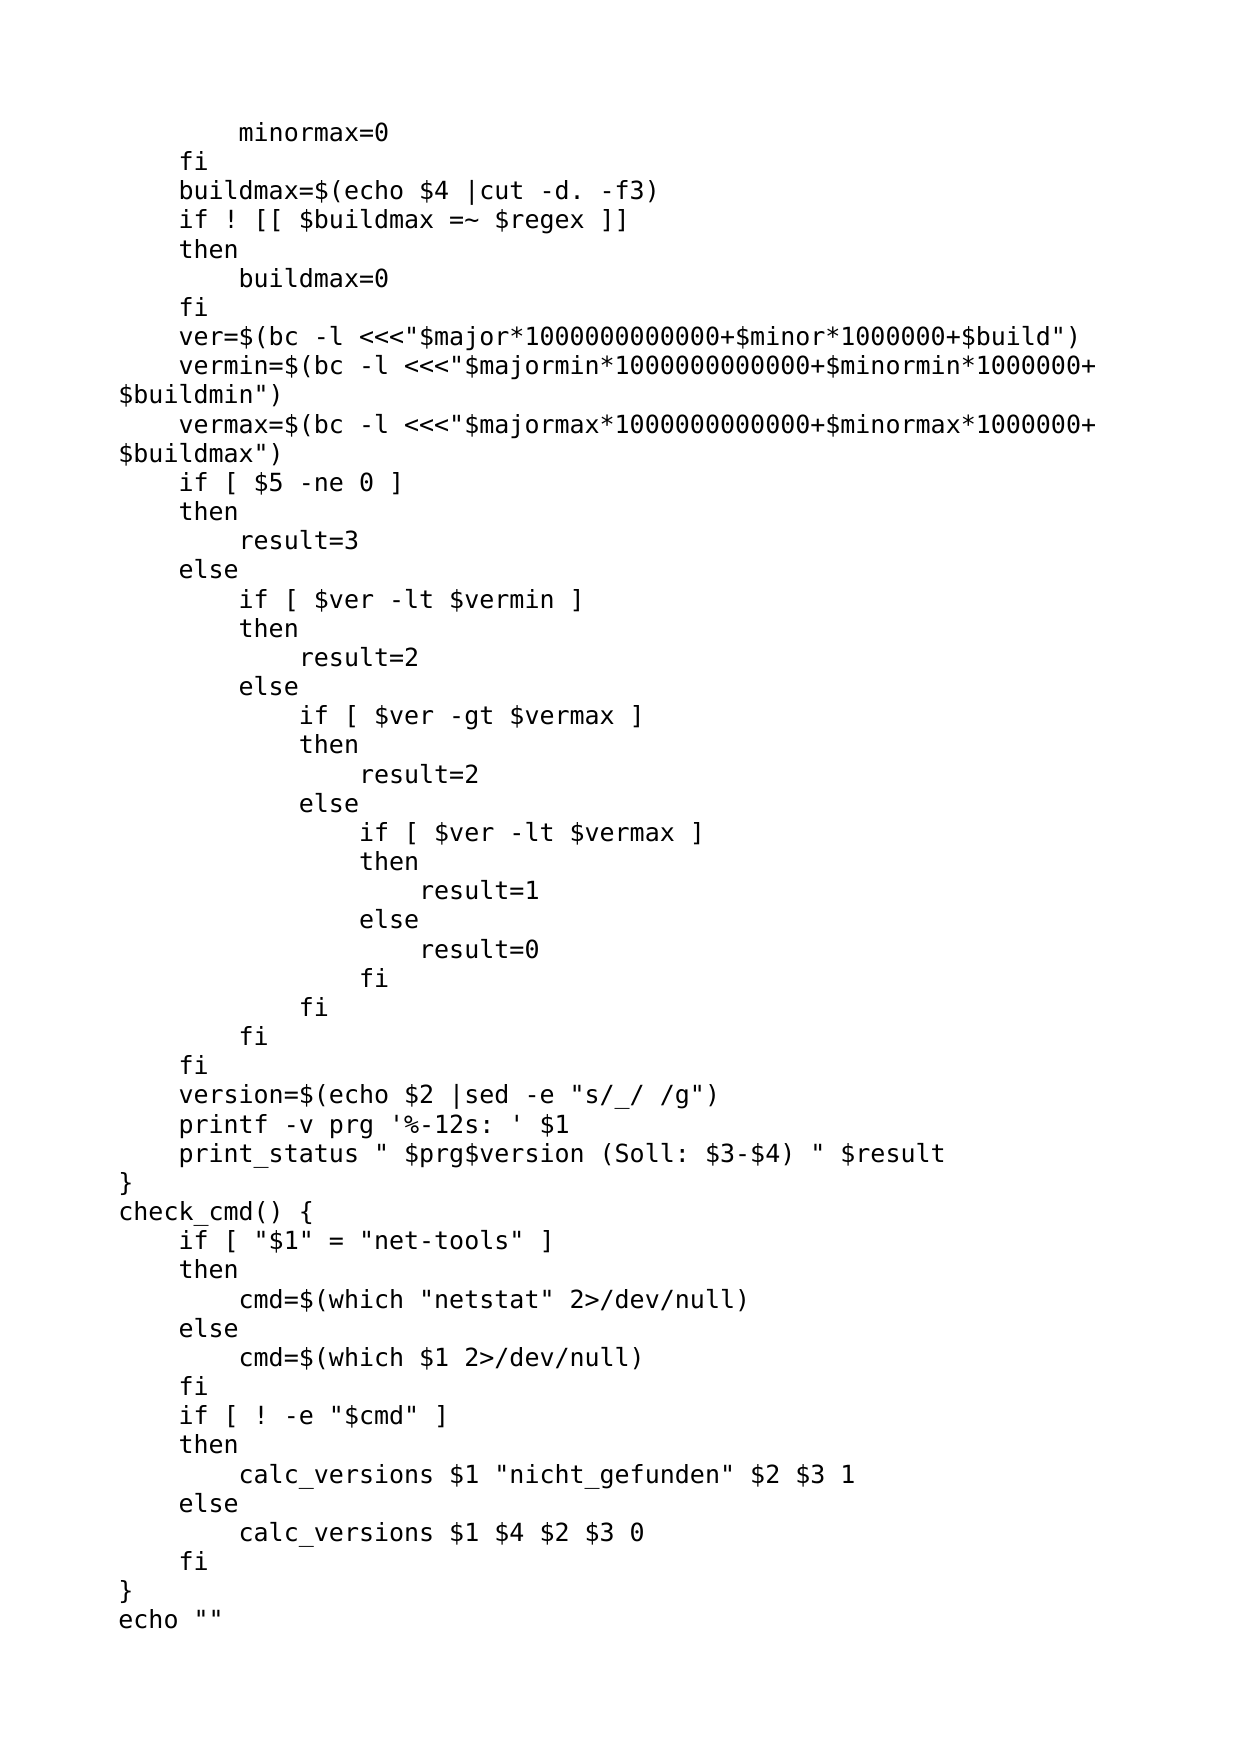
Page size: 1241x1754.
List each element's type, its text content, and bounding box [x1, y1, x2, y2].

text minormax=0 fi buildmax=$(echo $4 |cut -d. -f3) if ! [[ $buildmax =~ $regex ]] then buildmax=0 fi ver=$(bc -l <<<"$major*1000000000000+$minor*1000000+$build") vermin=$(bc -l <<<"$majormin*1000000000000+$minormin*1000000+$buildmin") vermax=$(bc -l <<<"$majormax*1000000000000+$minormax*1000000+$buildmax") if [ $5 -ne 0 ] then result=3 else if [ $ver -lt $vermin ] then result=2 else if [ $ver -gt $vermax ] then result=2 else if [ $ver -lt $vermax ] then result=1 else result=0 fi fi fi fi version=$(echo $2 |sed -e "s/_/ /g") printf -v prg '%-12s: ' $1 print_status " $prg$version (Soll: $3-$4) " $result } check_cmd() { if [ "$1" = "net-tools" ] then cmd=$(which "netstat" 2>/dev/null) else cmd=$(which $1 2>/dev/null) fi if [ ! -e "$cmd" ] then calc_versions $1 "nicht_gefunden" $2 $3 1 else calc_versions $1 $4 $2 $3 0 fi } echo "" [118, 118, 1122, 1635]
